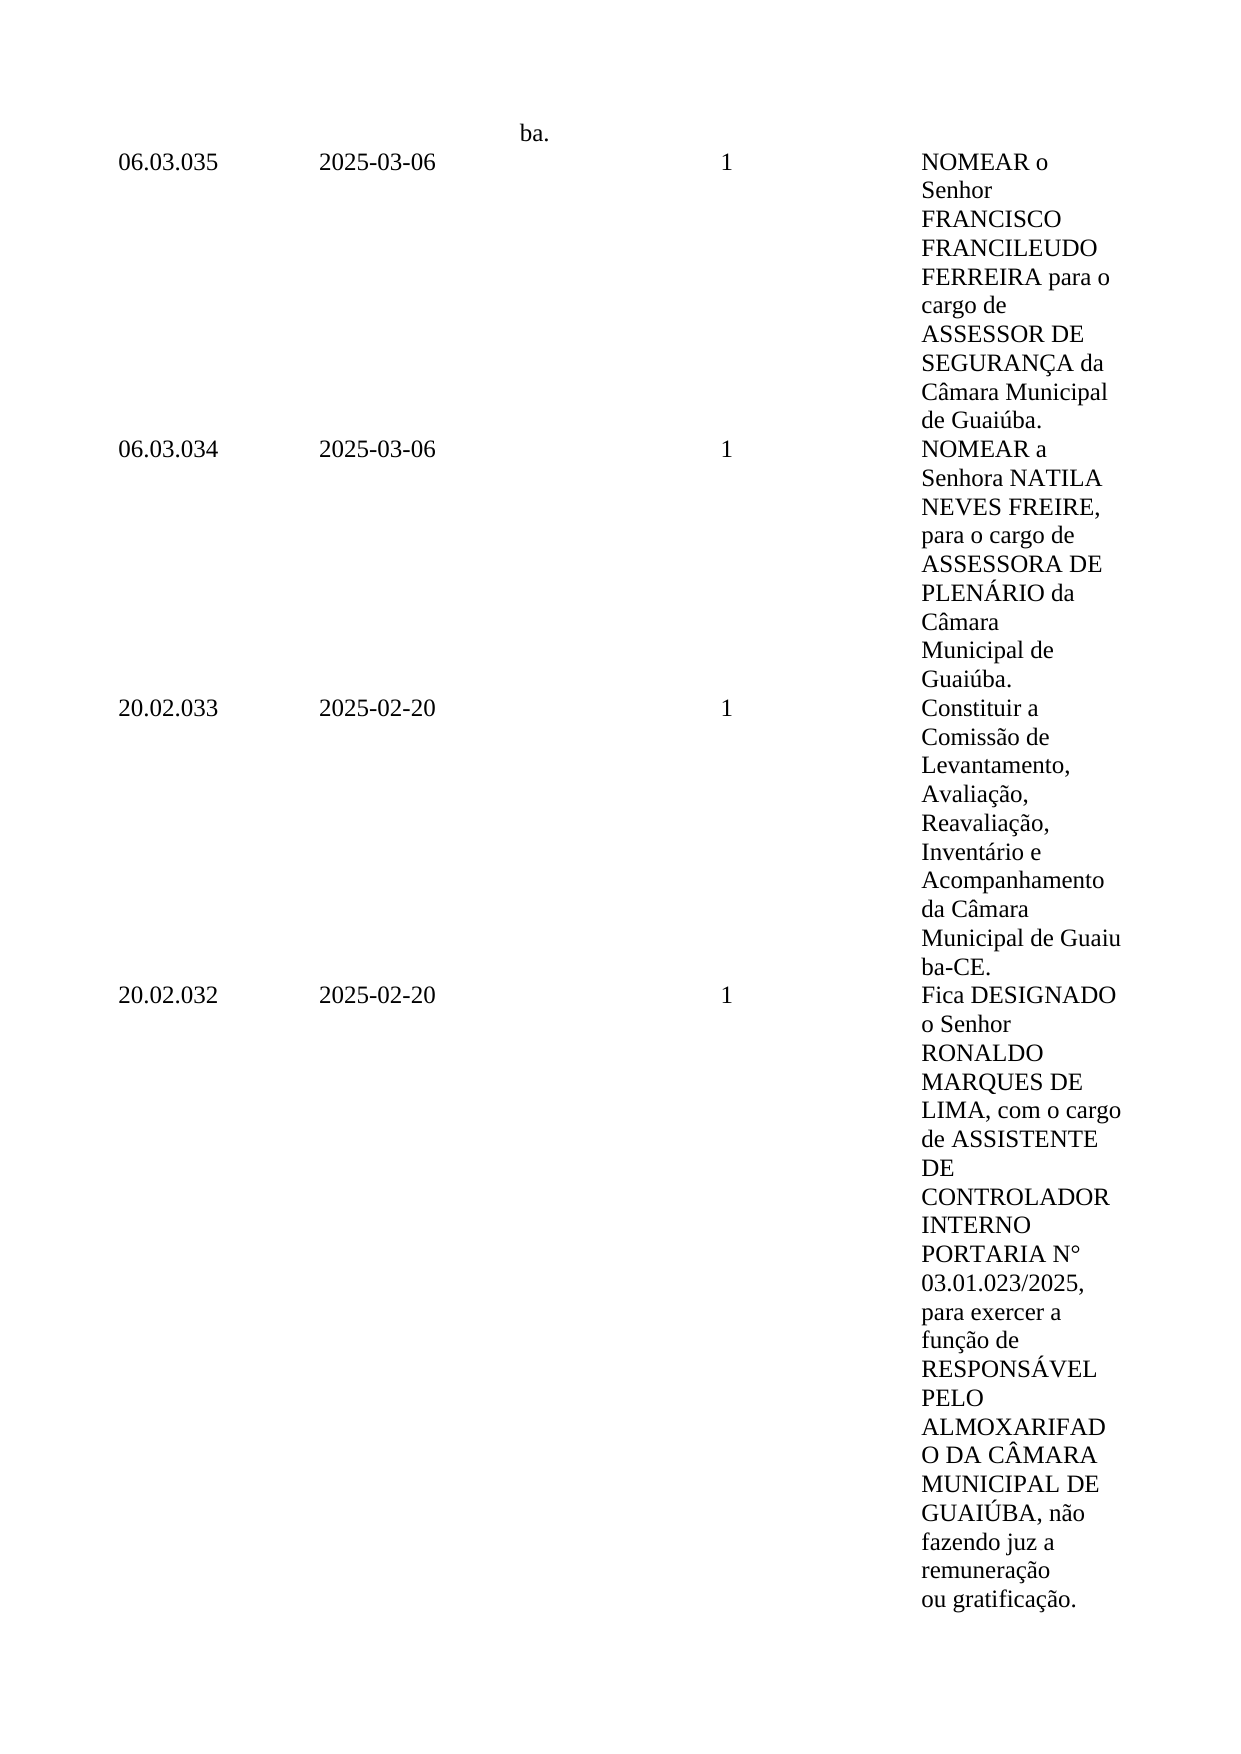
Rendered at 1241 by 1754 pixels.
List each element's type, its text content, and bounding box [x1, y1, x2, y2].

table_cell 06.03.035 [118, 147, 319, 434]
table_cell [319, 118, 519, 147]
table_cell 1 [720, 434, 921, 693]
table_cell 20.02.033 [118, 693, 319, 981]
table_cell 2025-02-20 [319, 693, 519, 981]
table_cell Constituir a Comissão de Levantamento, Avaliação, Reavaliação, Inventário e Acompanhamento da Câmara Municipal de Guaiuba-CE. [921, 693, 1122, 981]
table_cell [520, 693, 720, 981]
table_cell [520, 434, 720, 693]
table_cell NOMEAR a Senhora NATILA NEVES FREIRE, para o cargo de ASSESSORA DE PLENÁRIO da Câmara Municipal de Guaiúba. [921, 434, 1122, 693]
table_cell 2025-03-06 [319, 434, 519, 693]
table_cell [921, 118, 1122, 147]
table_cell NOMEAR o Senhor FRANCISCO FRANCILEUDO FERREIRA para o cargo de ASSESSOR DE SEGURANÇA da Câmara Municipal de Guaiúba. [921, 147, 1122, 434]
table_cell ba. [520, 118, 720, 147]
table_cell 06.03.034 [118, 434, 319, 693]
table_cell 1 [720, 147, 921, 434]
table_cell 1 [720, 693, 921, 981]
table_cell [520, 147, 720, 434]
table_cell [118, 118, 319, 147]
table_cell [520, 981, 720, 1613]
table_cell 20.02.032 [118, 981, 319, 1613]
table_cell 2025-03-06 [319, 147, 519, 434]
table_cell [720, 118, 921, 147]
table_cell Fica DESIGNADO o Senhor RONALDO MARQUES DE LIMA, com o cargo de ASSISTENTE DE CONTROLADOR INTERNO PORTARIA N° 03.01.023/2025, para exercer a função de RESPONSÁVEL PELO ALMOXARIFADO DA CÂMARA MUNICIPAL DE GUAIÚBA, não fazendo juz a remuneração ou gratificação. [921, 981, 1122, 1613]
table_cell 2025-02-20 [319, 981, 519, 1613]
table_cell 1 [720, 981, 921, 1613]
